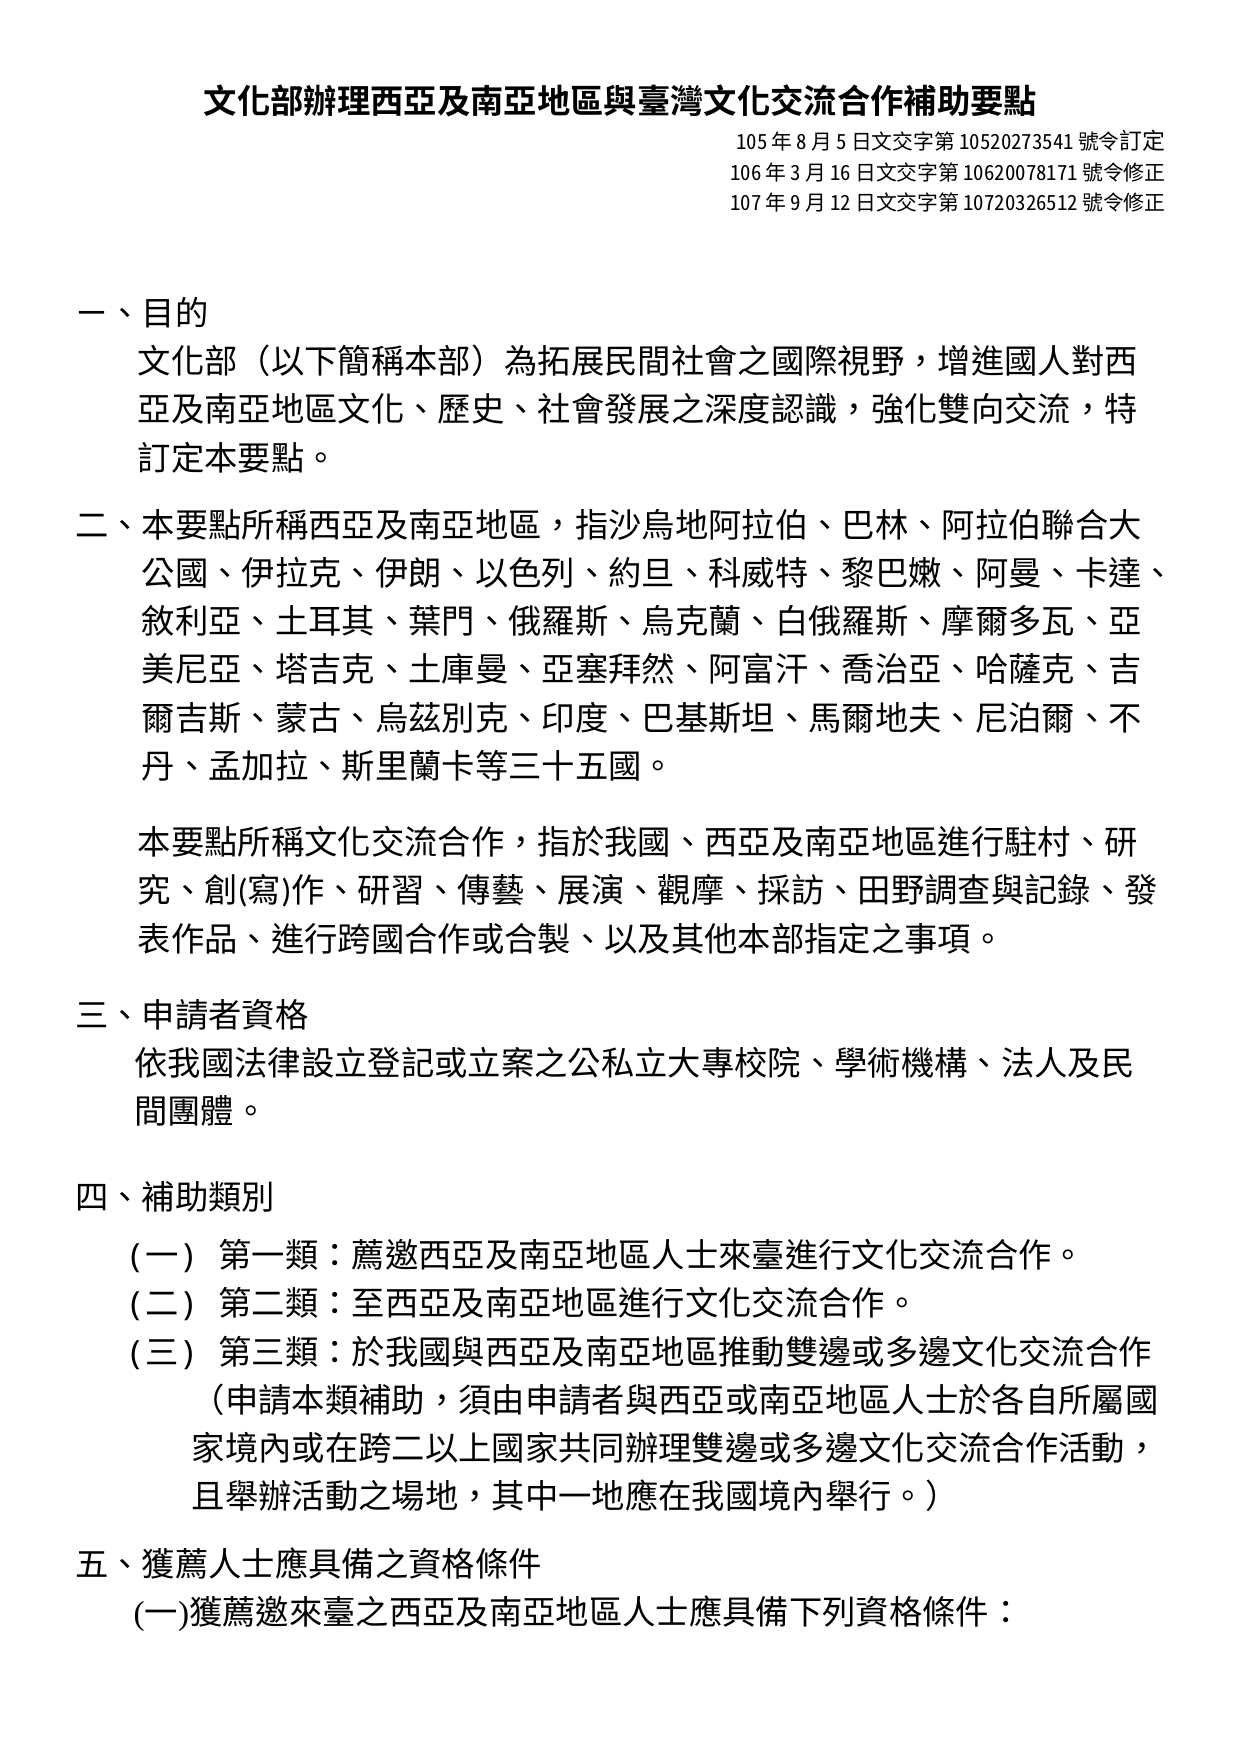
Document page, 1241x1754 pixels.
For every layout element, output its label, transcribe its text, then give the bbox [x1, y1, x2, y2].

text 二、本要點所稱西亞及南亞地區，指沙烏地阿拉伯、巴林、阿拉伯聯合大公國、伊拉克、伊朗、以色列、約旦、科威特、黎巴嫩、阿曼、卡達、敘利亞、土耳其、葉門、俄羅斯、烏克蘭、白俄羅斯、摩爾多瓦、亞美尼亞、塔吉克、土庫曼、亞塞拜然、阿富汗、喬治亞、哈薩克、吉爾吉斯、蒙古、烏茲別克、印度、巴基斯坦、馬爾地夫、尼泊爾、不丹、孟加拉、斯里蘭卡等三十五國。 [75, 498, 1165, 788]
text 106年3月16日文交字第10620078171號令修正 [75, 156, 1165, 187]
text (二) 第二類：至西亞及南亞地區進行文化交流合作。 [125, 1277, 1165, 1325]
text 105年8月5日文交字第10520273541號令訂定 [75, 123, 1165, 156]
text 五、獲薦人士應具備之資格條件 [75, 1537, 1165, 1586]
text (一) 第一類：薦邀西亞及南亞地區人士來臺進行文化交流合作。 [125, 1228, 1165, 1277]
text 文化部（以下簡稱本部）為拓展民間社會之國際視野，增進國人對西亞及南亞地區文化、歷史、社會發展之深度認識，強化雙向交流，特訂定本要點。 [137, 335, 1165, 480]
text 依我國法律設立登記或立案之公私立大專校院、學術機構、法人及民間團體。 [134, 1037, 1165, 1133]
text 107年9月12日文交字第10720326512號令修正 [75, 187, 1165, 217]
text 文化部辦理西亞及南亞地區與臺灣文化交流合作補助要點 [75, 75, 1165, 123]
text 三、申請者資格 [75, 989, 1165, 1037]
text ㄧ、目的 [75, 287, 1165, 335]
text (三) 第三類：於我國與西亞及南亞地區推動雙邊或多邊文化交流合作（申請本類補助，須由申請者與西亞或南亞地區人士於各自所屬國家境內或在跨二以上國家共同辦理雙邊或多邊文化交流合作活動，且舉辦活動之場地，其中一地應在我國境內舉行。） [125, 1325, 1165, 1518]
text 本要點所稱文化交流合作，指於我國、西亞及南亞地區進行駐村、研究、創(寫)作、研習、傳藝、展演、觀摩、採訪、田野調查與記錄、發表作品、進行跨國合作或合製、以及其他本部指定之事項。 [137, 816, 1165, 961]
text 四、補助類別 [75, 1171, 1165, 1219]
text (一)獲薦邀來臺之西亞及南亞地區人士應具備下列資格條件： [125, 1586, 1165, 1634]
